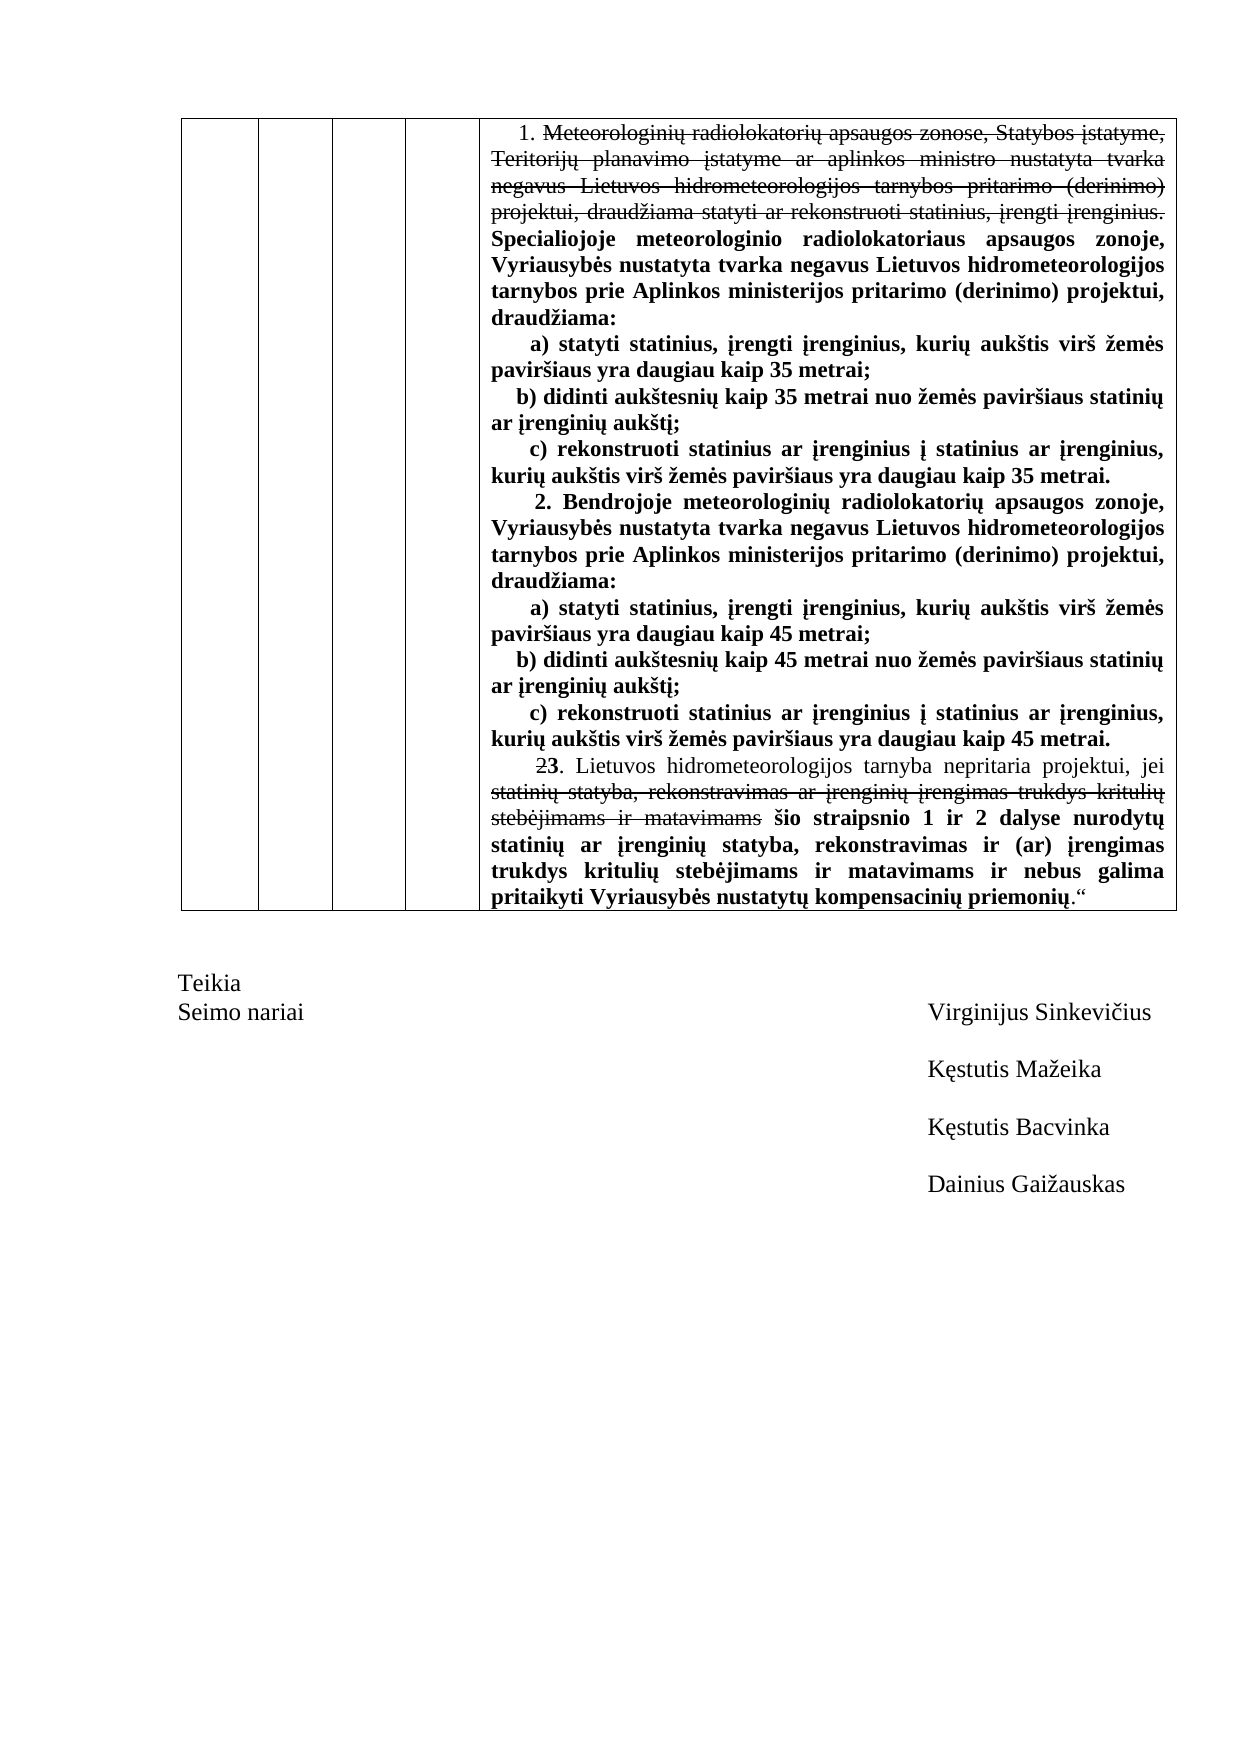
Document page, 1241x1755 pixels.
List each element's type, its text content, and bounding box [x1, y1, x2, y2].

table_cell [259, 119, 332, 910]
text Seimo nariai Virginijus Sinkevičius [177, 997, 1181, 1026]
table_cell [182, 119, 258, 910]
text Teikia [177, 968, 1181, 997]
text Dainius Gaižauskas [177, 1169, 1181, 1198]
table_cell 1. Meteorologinių radiolokatorių apsaugos zonose, Statybos įstatyme, Teritorijų planavimo įstatyme ar aplinkos ministro nustatyta tvarka negavus Lietuvos hidrometeorologijos tarnybos pritarimo (derinimo) projektui, draudžiama statyti ar rekonstruoti statinius, įrengti įrenginius. Specialiojoje meteorologinio radiolokatoriaus apsaugos zonoje, Vyriausybės nustatyta tvarka negavus Lietuvos hidrometeorologijos tarnybos prie Aplinkos ministerijos pritarimo (derinimo) projektui, draudžiama: a) statyti statinius, įrengti įrenginius, kurių aukštis virš žemės paviršiaus yra daugiau kaip 35 metrai; b) didinti aukštesnių kaip 35 metrai nuo žemės paviršiaus statinių ar įrenginių aukštį; c) rekonstruoti statinius ar įrenginius į statinius ar įrenginius, kurių aukštis virš žemės paviršiaus yra daugiau kaip 35 metrai. 2. Bendrojoje meteorologinių radiolokatorių apsaugos zonoje, Vyriausybės nustatyta tvarka negavus Lietuvos hidrometeorologijos tarnybos prie Aplinkos ministerijos pritarimo (derinimo) projektui, draudžiama: a) statyti statinius, įrengti įrenginius, kurių aukštis virš žemės paviršiaus yra daugiau kaip 45 metrai; b) didinti aukštesnių kaip 45 metrai nuo žemės paviršiaus statinių ar įrenginių aukštį; c) rekonstruoti statinius ar įrenginius į statinius ar įrenginius, kurių aukštis virš žemės paviršiaus yra daugiau kaip 45 metrai. 23. Lietuvos hidrometeorologijos tarnyba nepritaria projektui, jei statinių statyba, rekonstravimas ar įrenginių įrengimas trukdys kritulių stebėjimams ir matavimams šio straipsnio 1 ir 2 dalyse nurodytų statinių ar įrenginių statyba, rekonstravimas ir (ar) įrengimas trukdys kritulių stebėjimams ir matavimams ir nebus galima pritaikyti Vyriausybės nustatytų kompensacinių priemonių.“ [480, 119, 1176, 910]
table_cell [406, 119, 479, 910]
text Kęstutis Bacvinka [177, 1112, 1181, 1141]
text Kęstutis Mažeika [177, 1054, 1181, 1083]
table_cell [333, 119, 405, 910]
